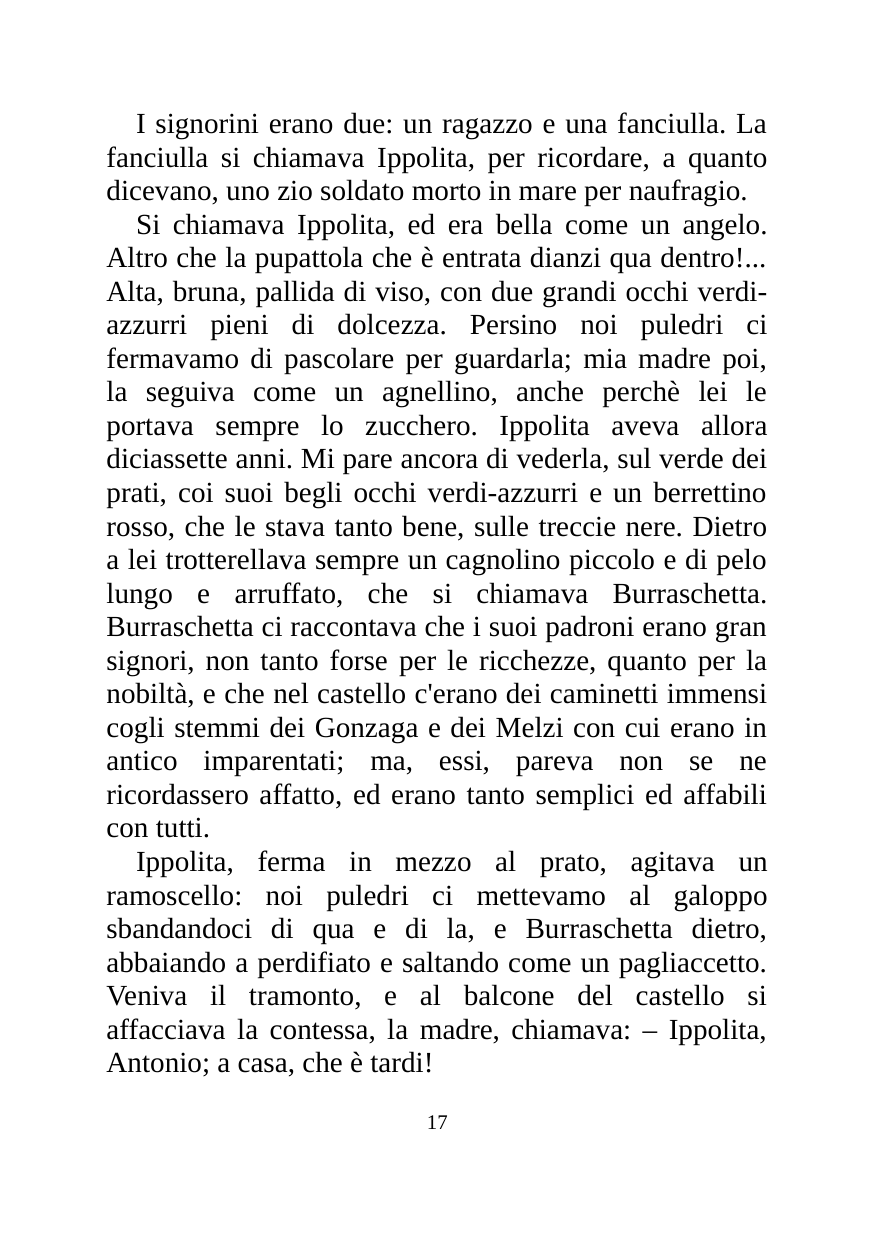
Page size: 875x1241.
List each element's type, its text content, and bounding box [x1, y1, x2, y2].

text I signorini erano due: un ragazzo e una fanciulla. La fanciulla si chiamava Ippolita, per ricordare, a quanto dicevano, uno zio soldato morto in mare per naufragio. [106, 106, 768, 207]
text Si chiamava Ippolita, ed era bella come un angelo. Altro che la pupattola che è entrata dianzi qua dentro!... Alta, bruna, pallida di viso, con due grandi occhi verdi-azzurri pieni di dolcezza. Persino noi puledri ci fermavamo di pascolare per guardarla; mia madre poi, la seguiva come un agnellino, anche perchè lei le portava sempre lo zucchero. Ippolita aveva allora diciassette anni. Mi pare ancora di vederla, sul verde dei prati, coi suoi begli occhi verdi-azzurri e un berrettino rosso, che le stava tanto bene, sulle treccie nere. Dietro a lei trotterellava sempre un cagnolino piccolo e di pelo lungo e arruffato, che si chiamava Burraschetta. Burraschetta ci raccontava che i suoi padroni erano gran signori, non tanto forse per le ricchezze, quanto per la nobiltà, e che nel castello c'erano dei caminetti immensi cogli stemmi dei Gonzaga e dei Melzi con cui erano in antico imparentati; ma, essi, pareva non se ne ricordassero affatto, ed erano tanto semplici ed affabili con tutti. [106, 207, 768, 844]
text Ippolita, ferma in mezzo al prato, agitava un ramoscello: noi puledri ci mettevamo al galoppo sbandandoci di qua e di la, e Burraschetta dietro, abbaiando a perdifiato e saltando come un pagliaccetto. Veniva il tramonto, e al balcone del castello si affacciava la contessa, la madre, chiamava: – Ippolita, Antonio; a casa, che è tardi! [106, 844, 768, 1079]
